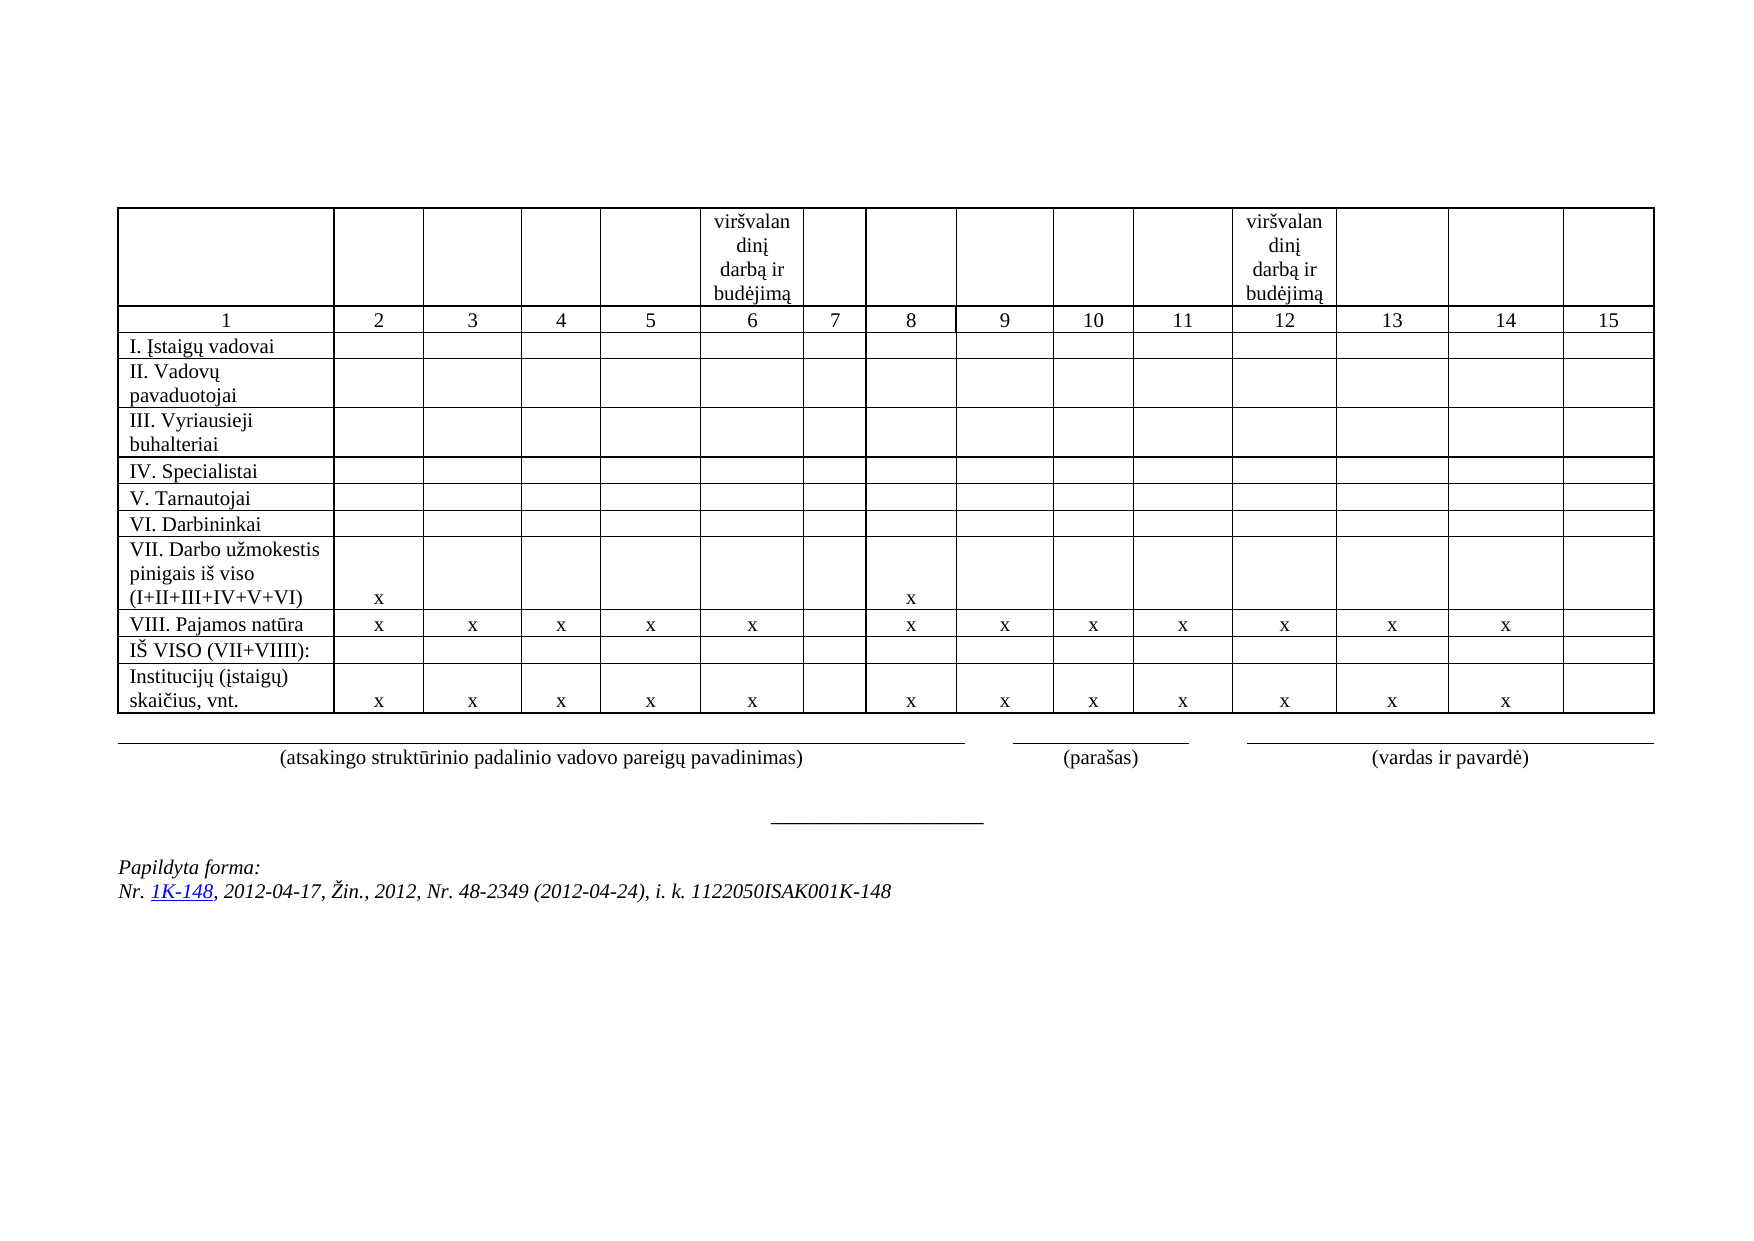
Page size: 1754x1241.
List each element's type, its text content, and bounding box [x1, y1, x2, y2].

table_cell [1233, 511, 1336, 536]
table_cell x [601, 610, 700, 636]
table_cell [957, 511, 1053, 536]
table_cell [1134, 537, 1232, 609]
table_cell [522, 458, 600, 483]
table_header (vardas ir pavardė) [1247, 744, 1653, 769]
table_cell [1337, 408, 1448, 456]
table_cell 11 [1134, 307, 1232, 332]
table_cell [424, 484, 521, 509]
table_cell [335, 637, 423, 662]
table_cell [1449, 333, 1563, 358]
table_cell x [957, 610, 1053, 636]
table_cell 10 [1054, 307, 1133, 332]
table_cell x [1134, 664, 1232, 712]
table_cell [1564, 664, 1653, 712]
table_cell [701, 511, 803, 536]
table_cell [601, 408, 700, 456]
table_cell [701, 637, 803, 662]
table_cell 13 [1337, 307, 1448, 332]
table_cell [1054, 637, 1133, 662]
table_cell II. Vadovų pavaduotojai [119, 359, 333, 407]
table_cell [1054, 333, 1133, 358]
table_cell [1233, 458, 1336, 483]
table_cell VII. Darbo užmokestis pinigais iš viso (I+II+III+IV+V+VI) [119, 537, 333, 609]
table_cell x [1449, 664, 1563, 712]
table_header (atsakingo struktūrinio padalinio vadovo pareigų pavadinimas) [118, 744, 964, 769]
table_cell [1564, 637, 1653, 662]
table_cell [1449, 537, 1563, 609]
table_cell 14 [1449, 307, 1563, 332]
table_cell [424, 458, 521, 483]
table_cell [867, 484, 956, 509]
table_cell [335, 333, 423, 358]
table_cell [1233, 637, 1336, 662]
table_cell [867, 209, 956, 305]
table_cell [804, 511, 865, 536]
table_cell x [701, 610, 803, 636]
table_cell x [335, 610, 423, 636]
table_cell [701, 408, 803, 456]
table_cell x [424, 664, 521, 712]
table_cell [1134, 209, 1232, 305]
table_cell 5 [601, 307, 700, 332]
table_cell [601, 333, 700, 358]
table_cell x [701, 664, 803, 712]
table_cell [522, 484, 600, 509]
table_cell [1134, 359, 1232, 407]
table_cell [804, 484, 865, 509]
table_cell 6 [701, 307, 803, 332]
table_cell [601, 359, 700, 407]
table_cell x [1233, 664, 1336, 712]
table_cell [601, 511, 700, 536]
table_cell x [335, 537, 423, 609]
table_cell [1337, 333, 1448, 358]
table_cell [804, 359, 865, 407]
table_cell [701, 458, 803, 483]
table_cell [1233, 537, 1336, 609]
table_cell [1054, 408, 1133, 456]
table_cell [1337, 484, 1448, 509]
table_cell [804, 458, 865, 483]
table_cell [1564, 484, 1653, 509]
table_cell [957, 408, 1053, 456]
table_cell [1449, 484, 1563, 509]
table_cell x [335, 664, 423, 712]
table_cell [424, 408, 521, 456]
table_cell x [957, 664, 1053, 712]
table_cell [701, 484, 803, 509]
table_cell viršvalandinį darbą ir budėjimą [1233, 209, 1336, 305]
table_cell [957, 537, 1053, 609]
table_cell [424, 511, 521, 536]
table_cell [957, 333, 1053, 358]
table_cell V. Tarnautojai [119, 484, 333, 509]
table_cell [1564, 458, 1653, 483]
table_cell [867, 637, 956, 662]
table_cell [1337, 209, 1448, 305]
table_cell [1337, 458, 1448, 483]
table_cell [701, 333, 803, 358]
table_cell [1337, 637, 1448, 662]
table_cell [522, 637, 600, 662]
table_cell I. Įstaigų vadovai [119, 333, 333, 358]
table_cell [1337, 511, 1448, 536]
table_cell [957, 484, 1053, 509]
table_cell [804, 637, 865, 662]
table_cell [957, 637, 1053, 662]
table_cell [335, 209, 423, 305]
table_cell [1233, 484, 1336, 509]
table_cell [1564, 359, 1653, 407]
table_cell [1134, 637, 1232, 662]
table_cell [601, 484, 700, 509]
table_cell [1134, 484, 1232, 509]
table_cell [1564, 610, 1653, 636]
table_cell [335, 359, 423, 407]
table_cell [1449, 511, 1563, 536]
table_cell [522, 408, 600, 456]
table_cell [804, 209, 865, 305]
table_cell [522, 359, 600, 407]
table_cell [1337, 359, 1448, 407]
text Nr. 1K-148, 2012-04-17, Žin., 2012, Nr. 48-2349 (2012-04-24), i. k. 1122050ISAK001K-148 [118, 879, 1636, 903]
table_cell [1449, 458, 1563, 483]
table_cell [424, 637, 521, 662]
table_cell [701, 537, 803, 609]
table_cell 7 [804, 307, 865, 332]
table_cell IV. Specialistai [119, 458, 333, 483]
table_cell [804, 408, 865, 456]
table_cell VI. Darbininkai [119, 511, 333, 536]
table_cell [1449, 637, 1563, 662]
table_cell x [522, 610, 600, 636]
table_header (parašas) [1013, 744, 1188, 769]
table_cell x [867, 610, 956, 636]
table_cell [601, 458, 700, 483]
table_cell [1564, 209, 1653, 305]
table_cell [335, 458, 423, 483]
table_cell [335, 408, 423, 456]
table_cell [1564, 511, 1653, 536]
table_cell 3 [424, 307, 521, 332]
table_cell [601, 637, 700, 662]
table_cell VIII. Pajamos natūra [119, 610, 333, 636]
table_cell III. Vyriausieji buhalteriai [119, 408, 333, 456]
table_cell [522, 209, 600, 305]
table_cell x [1337, 610, 1448, 636]
table_cell Institucijų (įstaigų) skaičius, vnt. [119, 664, 333, 712]
table_cell [1054, 458, 1133, 483]
table_cell x [522, 664, 600, 712]
table_cell [867, 458, 956, 483]
table_cell viršvalandinį darbą ir budėjimą [701, 209, 803, 305]
table_cell [424, 209, 521, 305]
table_cell [1054, 359, 1133, 407]
table_cell [335, 484, 423, 509]
table_cell [1233, 359, 1336, 407]
table_cell [804, 664, 865, 712]
table_cell [1134, 333, 1232, 358]
table_cell x [1054, 664, 1133, 712]
table_cell [1054, 511, 1133, 536]
table_cell [1233, 408, 1336, 456]
table_cell [1233, 333, 1336, 358]
table_cell x [1337, 664, 1448, 712]
table_cell x [1054, 610, 1133, 636]
table_cell [804, 537, 865, 609]
table_cell [522, 333, 600, 358]
table_cell 1 [119, 307, 333, 332]
table_cell [804, 333, 865, 358]
table_cell x [1449, 610, 1563, 636]
table_cell [522, 511, 600, 536]
table_cell [1337, 537, 1448, 609]
table_cell [522, 537, 600, 609]
table_cell x [424, 610, 521, 636]
table_cell 4 [522, 307, 600, 332]
table_cell [1449, 209, 1563, 305]
table_cell [867, 333, 956, 358]
table_cell [1134, 408, 1232, 456]
table_cell 12 [1233, 307, 1336, 332]
table_cell [1564, 537, 1653, 609]
table_cell [1134, 511, 1232, 536]
table_cell [1054, 484, 1133, 509]
table_cell [957, 458, 1053, 483]
table_cell [335, 511, 423, 536]
table_cell [1564, 408, 1653, 456]
table_cell x [867, 537, 956, 609]
table_header [119, 209, 333, 305]
table_cell [1134, 458, 1232, 483]
table_cell [804, 610, 865, 636]
table_cell [601, 537, 700, 609]
table_cell [957, 359, 1053, 407]
table_cell [957, 209, 1053, 305]
table_cell 2 [335, 307, 423, 332]
text Papildyta forma: [118, 855, 1636, 879]
table_cell [1564, 333, 1653, 358]
table_cell [424, 333, 521, 358]
table_cell [1054, 209, 1133, 305]
table_cell 9 [957, 307, 1053, 332]
table_cell IŠ VISO (VII+VIIII): [119, 637, 333, 662]
table_cell [867, 511, 956, 536]
table_cell [1054, 537, 1133, 609]
table_cell [701, 359, 803, 407]
table_header [1189, 743, 1247, 769]
table_cell 8 [867, 307, 955, 332]
table_cell [424, 359, 521, 407]
table_cell [1449, 359, 1563, 407]
text _________________ [118, 798, 1636, 827]
table_cell [867, 359, 956, 407]
table_cell 15 [1564, 307, 1653, 332]
table_cell x [601, 664, 700, 712]
table_cell x [1134, 610, 1232, 636]
table_cell x [867, 664, 956, 712]
table_cell [867, 408, 956, 456]
table_cell [1449, 408, 1563, 456]
table_cell [424, 537, 521, 609]
table_cell x [1233, 610, 1336, 636]
table_header [965, 743, 1013, 769]
table_cell [601, 209, 700, 305]
